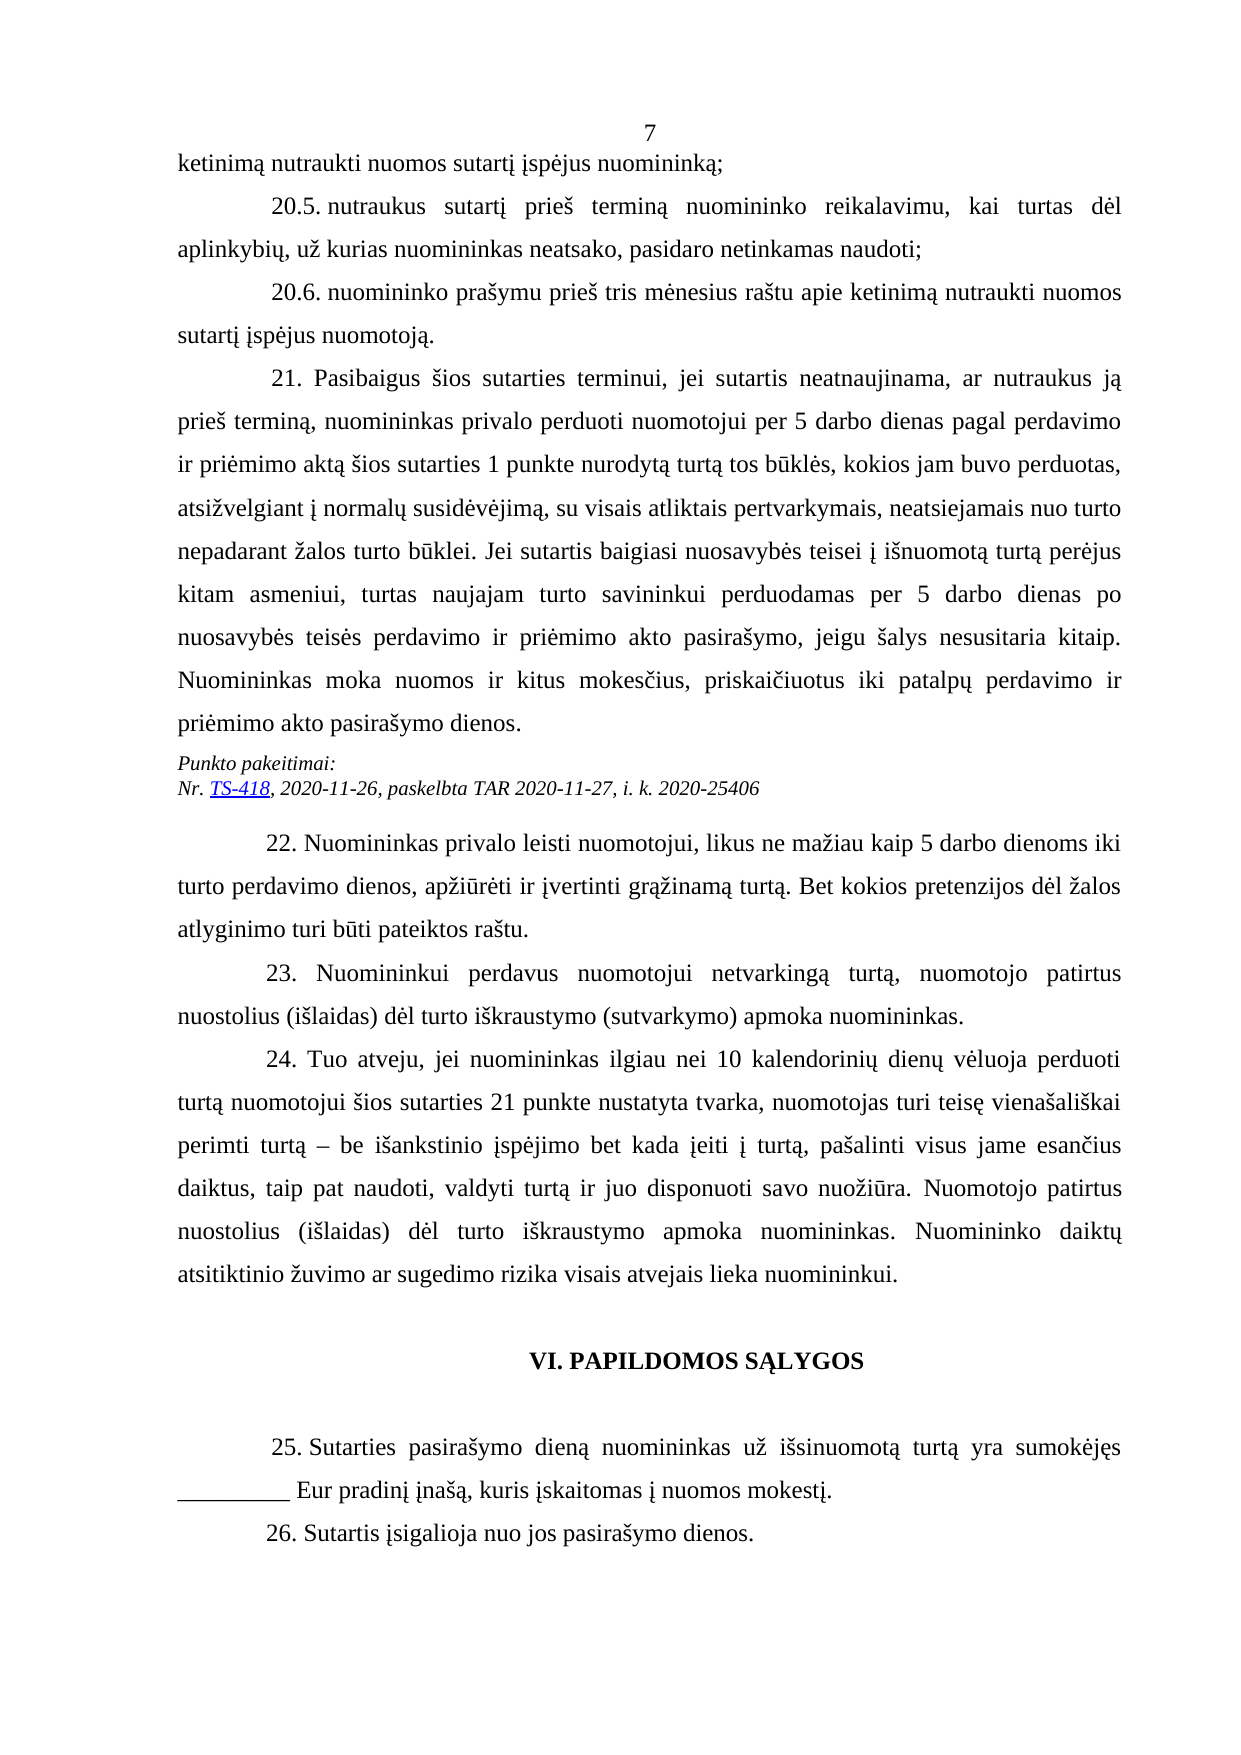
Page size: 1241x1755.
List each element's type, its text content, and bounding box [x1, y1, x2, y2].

text 20.6. nuomininko prašymu prieš tris mėnesius raštu apie ketinimą nutraukti nuomos sutartį įspėjus nuomotoją. [177, 277, 1122, 349]
text 22. Nuomininkas privalo leisti nuomotojui, likus ne mažiau kaip 5 darbo dienoms iki turto perdavimo dienos, apžiūrėti ir įvertinti grąžinamą turtą. Bet kokios pretenzijos dėl žalos atlyginimo turi būti pateiktos raštu. [177, 828, 1122, 943]
text VI. PAPILDOMOS SĄLYGOS [177, 1346, 1122, 1374]
text 25. Sutarties pasirašymo dieną nuomininkas už išsinuomotą turtą yra sumokėjęs _________ Eur pradinį įnašą, kuris įskaitomas į nuomos mokestį. [177, 1432, 1122, 1504]
text 21. Pasibaigus šios sutarties terminui, jei sutartis neatnaujinama, ar nutraukus ją prieš terminą, nuomininkas privalo perduoti nuomotojui per 5 darbo dienas pagal perdavimo ir priėmimo aktą šios sutarties 1 punkte nurodytą turtą tos būklės, kokios jam buvo perduotas, atsižvelgiant į normalų susidėvėjimą, su visais atliktais pertvarkymais, neatsiejamais nuo turto nepadarant žalos turto būklei. Jei sutartis baigiasi nuosavybės teisei į išnuomotą turtą perėjus kitam asmeniui, turtas naujajam turto savininkui perduodamas per 5 darbo dienas po nuosavybės teisės perdavimo ir priėmimo akto pasirašymo, jeigu šalys nesusitaria kitaip. Nuomininkas moka nuomos ir kitus mokesčius, priskaičiuotus iki patalpų perdavimo ir priėmimo akto pasirašymo dienos. [177, 363, 1122, 737]
text 24. Tuo atveju, jei nuomininkas ilgiau nei 10 kalendorinių dienų vėluoja perduoti turtą nuomotojui šios sutarties 21 punkte nustatyta tvarka, nuomotojas turi teisę vienašališkai perimti turtą – be išankstinio įspėjimo bet kada įeiti į turtą, pašalinti visus jame esančius daiktus, taip pat naudoti, valdyti turtą ir juo disponuoti savo nuožiūra. Nuomotojo patirtus nuostolius (išlaidas) dėl turto iškraustymo apmoka nuomininkas. Nuomininko daiktų atsitiktinio žuvimo ar sugedimo rizika visais atvejais lieka nuomininkui. [177, 1044, 1122, 1288]
text ketinimą nutraukti nuomos sutartį įspėjus nuomininką; [177, 148, 1122, 176]
text 26. Sutartis įsigalioja nuo jos pasirašymo dienos. [177, 1518, 1122, 1547]
text Punkto pakeitimai: [177, 751, 1122, 775]
text 23. Nuomininkui perdavus nuomotojui netvarkingą turtą, nuomotojo patirtus nuostolius (išlaidas) dėl turto iškraustymo (sutvarkymo) apmoka nuomininkas. [177, 958, 1122, 1029]
text 20.5. nutraukus sutartį prieš terminą nuomininko reikalavimu, kai turtas dėl aplinkybių, už kurias nuomininkas neatsako, pasidaro netinkamas naudoti; [177, 191, 1122, 263]
text Nr. TS-418, 2020-11-26, paskelbta TAR 2020-11-27, i. k. 2020-25406 [177, 775, 1122, 799]
